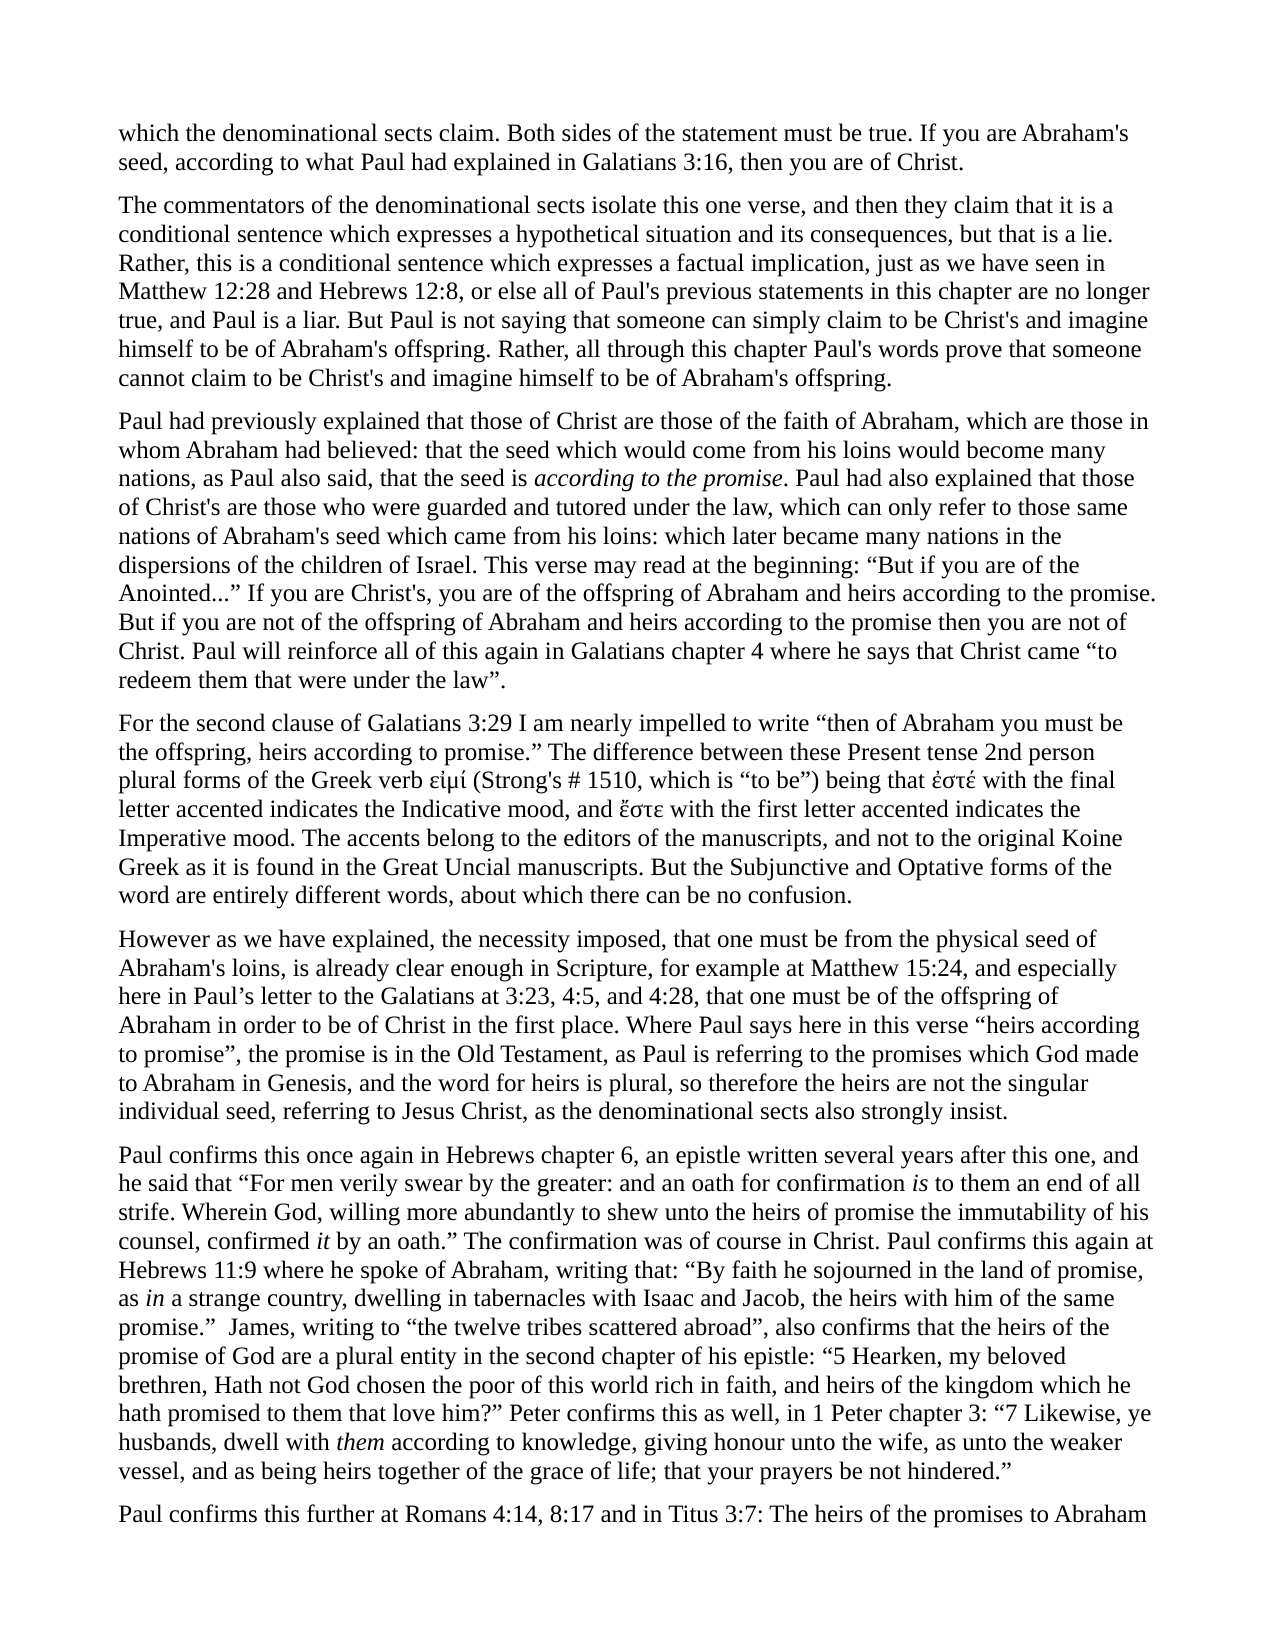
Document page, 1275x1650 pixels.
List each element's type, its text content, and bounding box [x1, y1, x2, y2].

text Paul had previously explained that those of Christ are those of the faith of Abraham, which are those in whom Abraham had believed: that the seed which would come from his loins would become many nations, as Paul also said, that the seed is according to the promise. Paul had also explained that those of Christ's are those who were guarded and tutored under the law, which can only refer to those same nations of Abraham's seed which came from his loins: which later became many nations in the dispersions of the children of Israel. This verse may read at the beginning: “But if you are of the Anointed...” If you are Christ's, you are of the offspring of Abraham and heirs according to the promise. But if you are not of the offspring of Abraham and heirs according to the promise then you are not of Christ. Paul will reinforce all of this again in Galatians chapter 4 where he says that Christ came “to redeem them that were under the law”. [118, 406, 1157, 693]
text For the second clause of Galatians 3:29 I am nearly impelled to write “then of Abraham you must be the offspring, heirs according to promise.” The difference between these Present tense 2nd person plural forms of the Greek verb εἰμί (Strong's # 1510, which is “to be”) being that ἐστέ with the final letter accented indicates the Indicative mood, and ἔστε with the first letter accented indicates the Imperative mood. The accents belong to the editors of the manuscripts, and not to the original Koine Greek as it is found in the Great Uncial manuscripts. But the Subjunctive and Optative forms of the word are entirely different words, about which there can be no confusion. [118, 708, 1157, 909]
text However as we have explained, the necessity imposed, that one must be from the physical seed of Abraham's loins, is already clear enough in Scripture, for example at Matthew 15:24, and especially here in Paul’s letter to the Galatians at 3:23, 4:5, and 4:28, that one must be of the offspring of Abraham in order to be of Christ in the first place. Where Paul says here in this verse “heirs according to promise”, the promise is in the Old Testament, as Paul is referring to the promises which God made to Abraham in Genesis, and the word for heirs is plural, so therefore the heirs are not the singular individual seed, referring to Jesus Christ, as the denominational sects also strongly insist. [118, 924, 1157, 1125]
text The commentators of the denominational sects isolate this one verse, and then they claim that it is a conditional sentence which expresses a hypothetical situation and its consequences, but that is a lie. Rather, this is a conditional sentence which expresses a factual implication, just as we have seen in Matthew 12:28 and Hebrews 12:8, or else all of Paul's previous statements in this chapter are no longer true, and Paul is a liar. But Paul is not saying that someone can simply claim to be Christ's and imagine himself to be of Abraham's offspring. Rather, all through this chapter Paul's words prove that someone cannot claim to be Christ's and imagine himself to be of Abraham's offspring. [118, 190, 1157, 391]
text Paul confirms this further at Romans 4:14, 8:17 and in Titus 3:7: The heirs of the promises to Abraham [118, 1499, 1157, 1528]
text Paul confirms this once again in Hebrews chapter 6, an epistle written several years after this one, and he said that “For men verily swear by the greater: and an oath for confirmation is to them an end of all strife. Wherein God, willing more abundantly to shew unto the heirs of promise the immutability of his counsel, confirmed it by an oath.” The confirmation was of course in Christ. Paul confirms this again at Hebrews 11:9 where he spoke of Abraham, writing that: “By faith he sojourned in the land of promise, as in a strange country, dwelling in tabernacles with Isaac and Jacob, the heirs with him of the same promise.” James, writing to “the twelve tribes scattered abroad”, also confirms that the heirs of the promise of God are a plural entity in the second chapter of his epistle: “5 Hearken, my beloved brethren, Hath not God chosen the poor of this world rich in faith, and heirs of the kingdom which he hath promised to them that love him?” Peter confirms this as well, in 1 Peter chapter 3: “7 Likewise, ye husbands, dwell with them according to knowledge, giving honour unto the wife, as unto the weaker vessel, and as being heirs together of the grace of life; that your prayers be not hindered.” [118, 1140, 1157, 1485]
text which the denominational sects claim. Both sides of the statement must be true. If you are Abraham's seed, according to what Paul had explained in Galatians 3:16, then you are of Christ. [118, 118, 1157, 176]
